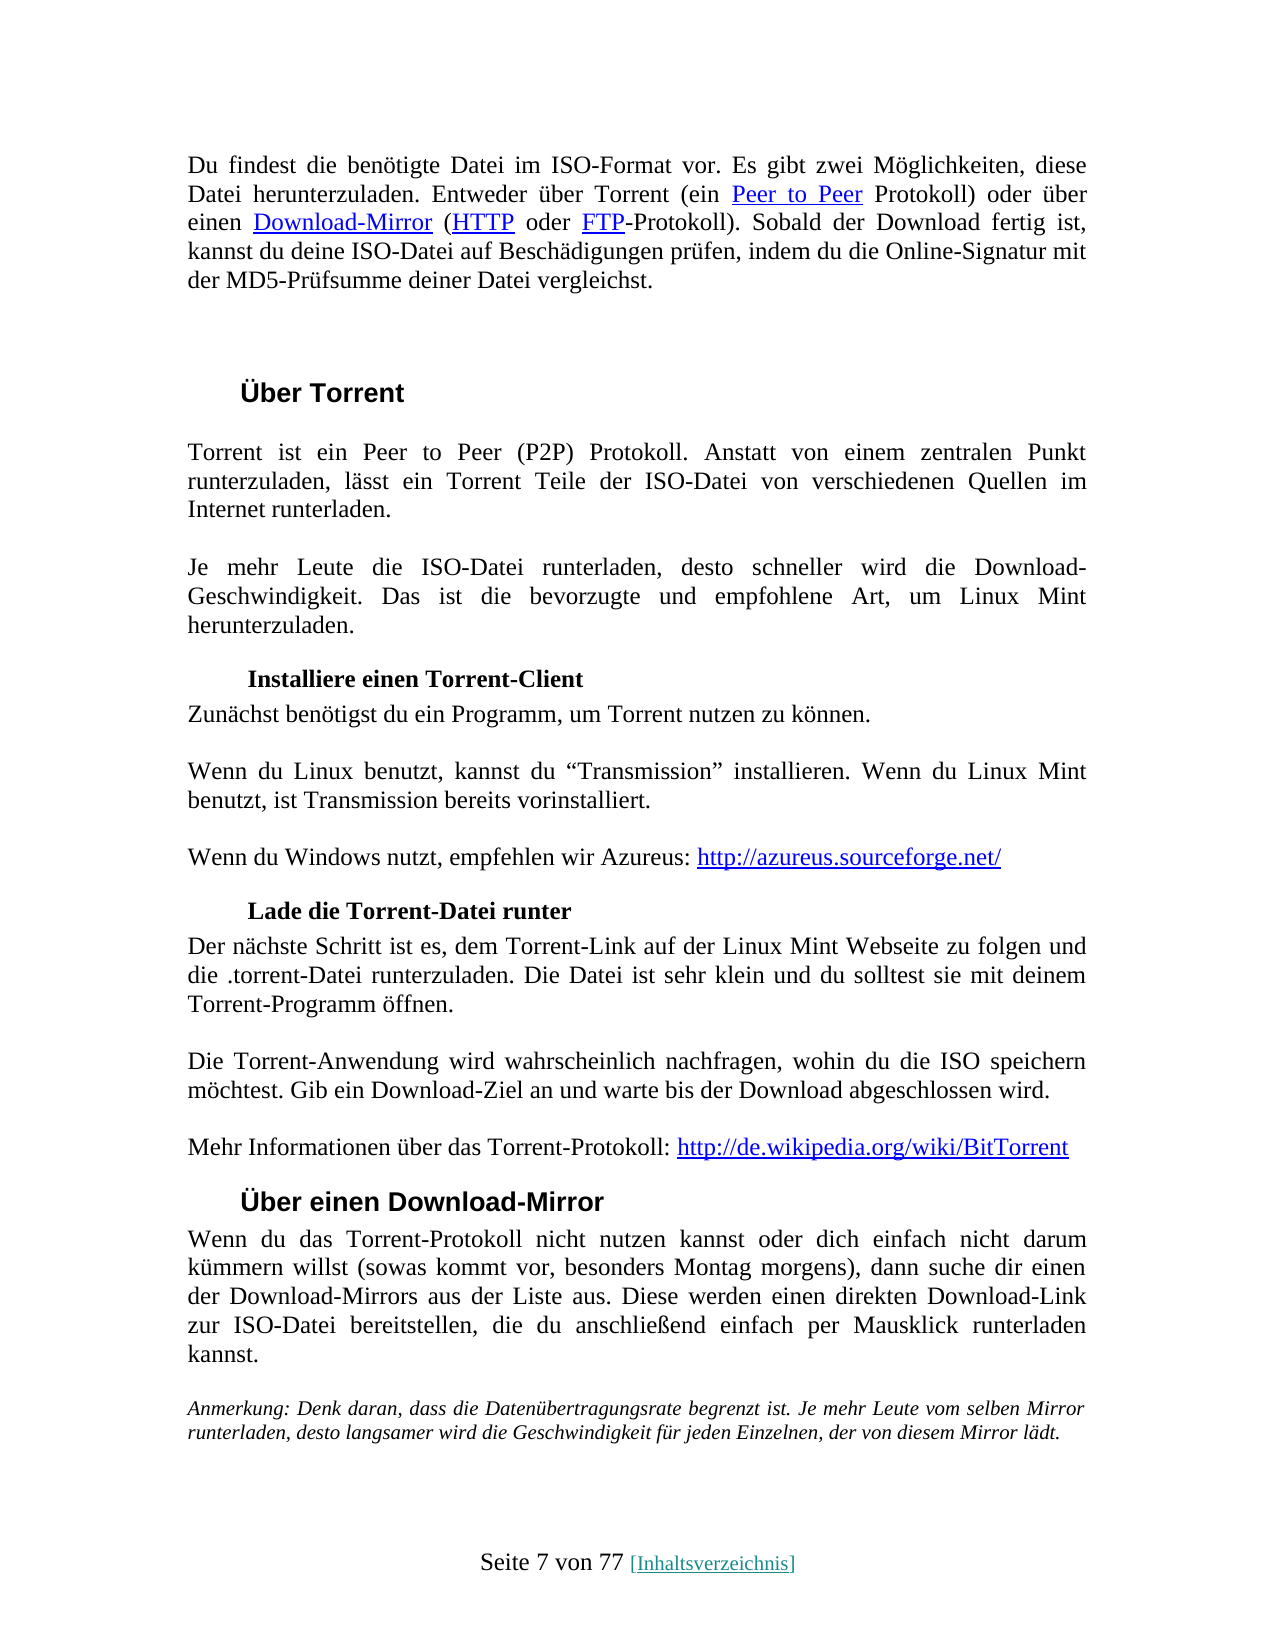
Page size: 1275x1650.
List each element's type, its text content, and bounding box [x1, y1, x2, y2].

text Zunächst benötigst du ein Programm, um Torrent nutzen zu können. [187, 699, 1087, 727]
text Der nächste Schritt ist es, dem Torrent-Link auf der Linux Mint Webseite zu folgen und die .torrent-Datei runterzuladen. Die Datei ist sehr klein und du solltest sie mit deinem Torrent-Programm öffnen. [187, 931, 1087, 1017]
text Wenn du Windows nutzt, empfehlen wir Azureus: http://azureus.sourceforge.net/ [187, 842, 1087, 871]
text Du findest die benötigte Datei im ISO-Format vor. Es gibt zwei Möglichkeiten, diese Datei herunterzuladen. Entweder über Torrent (ein Peer to Peer Protokoll) oder über einen Download-Mirror (HTTP oder FTP-Protokoll). Sobald der Download fertig ist, kannst du deine ISO-Datei auf Beschädigungen prüfen, indem du die Online-Signatur mit der MD5-Prüfsumme deiner Datei vergleichst. [187, 150, 1087, 294]
subtitle Über Torrent [187, 377, 1087, 408]
text Anmerkung: Denk daran, dass die Datenübertragungsrate begrenzt ist. Je mehr Leute vom selben Mirror runterladen, desto langsamer wird die Geschwindigkeit für jeden Einzelnen, der von diesem Mirror lädt. [187, 1396, 1087, 1444]
text Mehr Informationen über das Torrent-Protokoll: http://de.wikipedia.org/wiki/BitTorrent [187, 1132, 1087, 1161]
subtitle Lade die Torrent-Datei runter [187, 896, 1087, 925]
text Die Torrent-Anwendung wird wahrscheinlich nachfragen, wohin du die ISO speichern möchtest. Gib ein Download-Ziel an und warte bis der Download abgeschlossen wird. [187, 1046, 1087, 1104]
text Wenn du das Torrent-Protokoll nicht nutzen kannst oder dich einfach nicht darum kümmern willst (sowas kommt vor, besonders Montag morgens), dann suche dir einen der Download-Mirrors aus der Liste aus. Diese werden einen direkten Download-Link zur ISO-Datei bereitstellen, die du anschließend einfach per Mausklick runterladen kannst. [187, 1224, 1087, 1367]
text Wenn du Linux benutzt, kannst du “Transmission” installieren. Wenn du Linux Mint benutzt, ist Transmission bereits vorinstalliert. [187, 756, 1087, 814]
subtitle Installiere einen Torrent-Client [187, 664, 1087, 692]
text Je mehr Leute die ISO-Datei runterladen, desto schneller wird die Download-Geschwindigkeit. Das ist die bevorzugte und empfohlene Art, um Linux Mint herunterzuladen. [187, 552, 1087, 639]
subtitle Über einen Download-Mirror [187, 1186, 1087, 1217]
text Torrent ist ein Peer to Peer (P2P) Protokoll. Anstatt von einem zentralen Punkt runterzuladen, lässt ein Torrent Teile der ISO-Datei von verschiedenen Quellen im Internet runterladen. [187, 437, 1087, 523]
